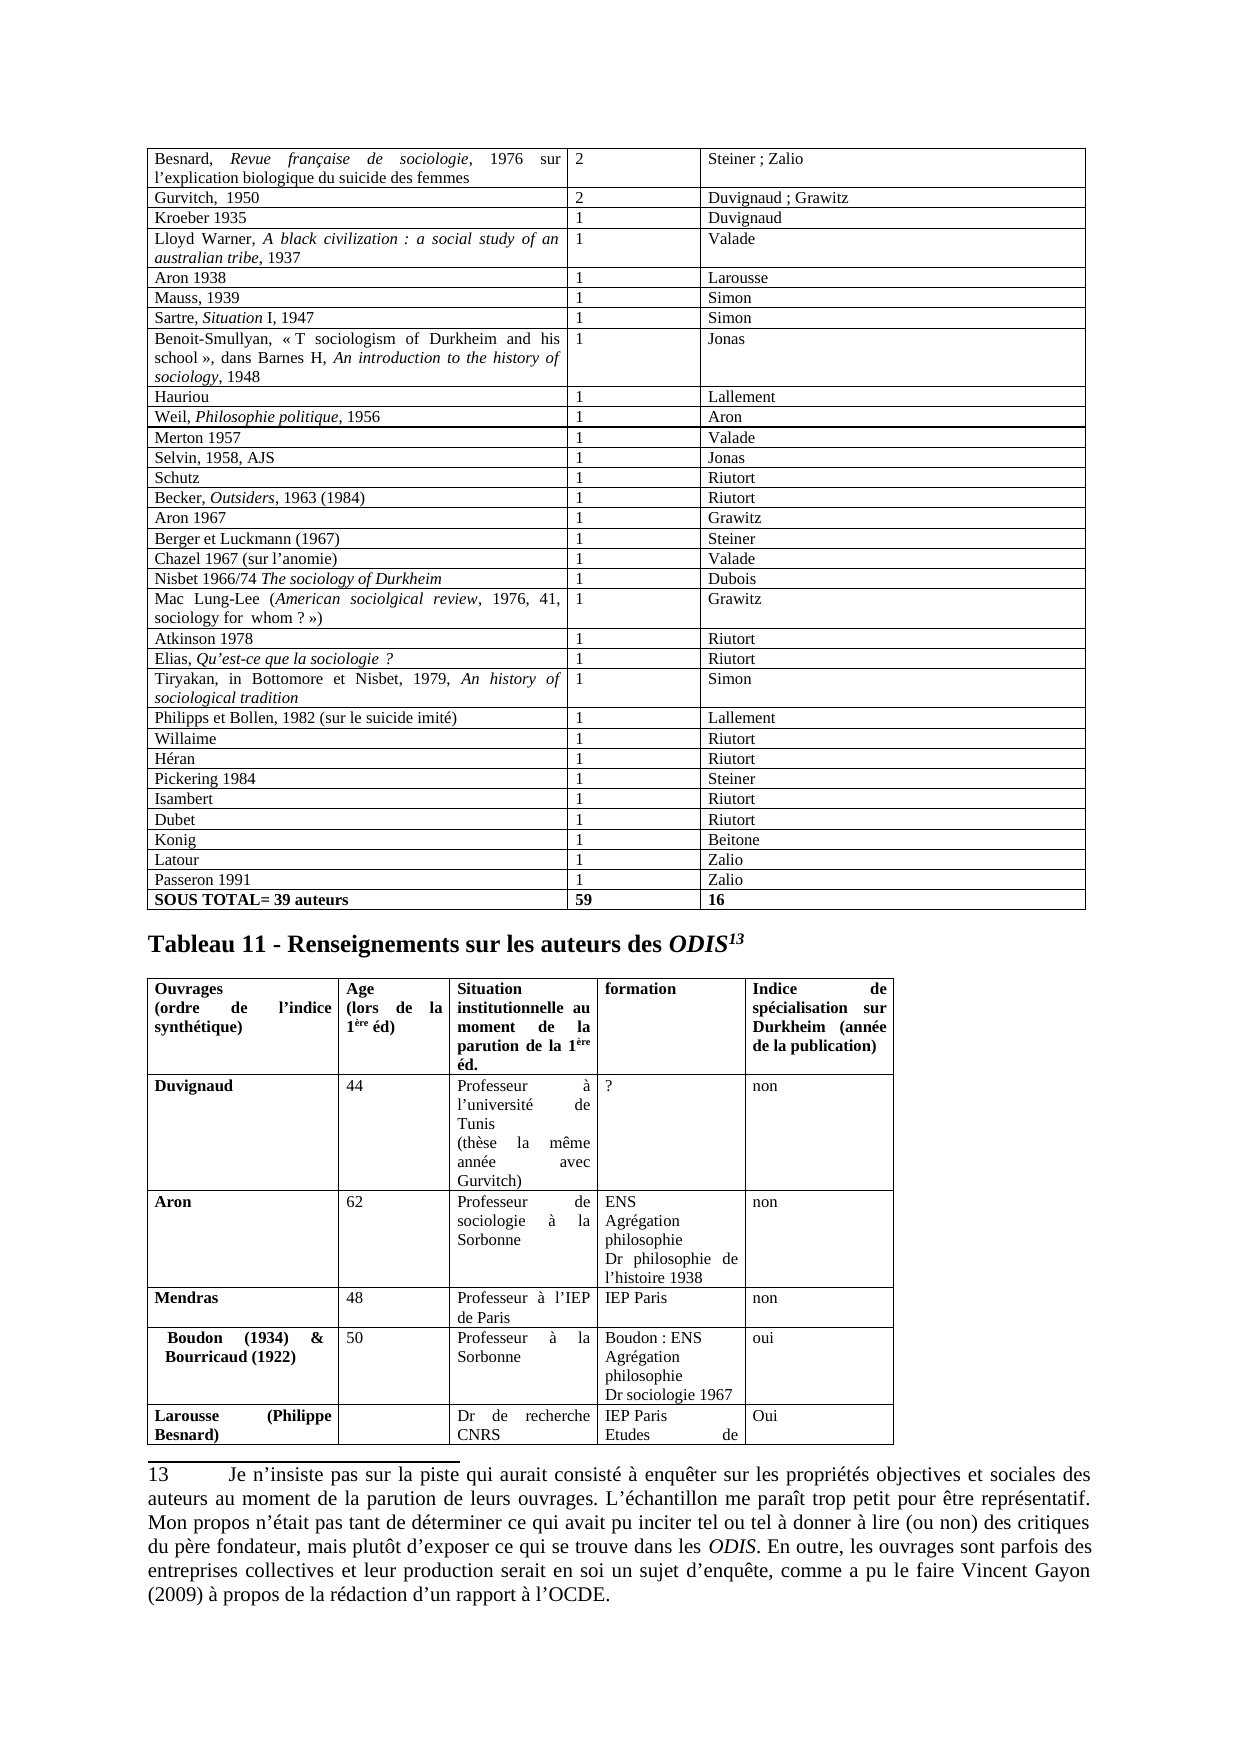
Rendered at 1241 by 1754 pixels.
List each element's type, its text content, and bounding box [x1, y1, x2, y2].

table_cell Benoit-Smullyan, « T sociologism of Durkheim and his school », dans Barnes H, An introduction to the history of sociology, 1948 [148, 329, 567, 386]
table_cell 1 [568, 629, 700, 648]
table_cell Steiner [701, 529, 1085, 548]
table_cell Jonas [701, 329, 1085, 386]
table_cell SOUS TOTAL= 39 auteurs [148, 890, 567, 909]
table_cell Gurvitch, 1950 [148, 188, 567, 207]
table_cell Latour [148, 850, 567, 869]
table_cell 48 [339, 1288, 449, 1327]
table_cell Professeur de sociologie à la Sorbonne [450, 1191, 597, 1287]
table_cell 1 [568, 488, 700, 507]
table_cell Riutort [701, 729, 1085, 748]
table_cell Philipps et Bollen, 1982 (sur le suicide imité) [148, 708, 567, 727]
table_cell Tiryakan, in Bottomore et Nisbet, 1979, An history of sociological tradition [148, 669, 567, 707]
table_cell Atkinson 1978 [148, 629, 567, 648]
table_cell Selvin, 1958, AJS [148, 448, 567, 467]
table_cell Valade [701, 428, 1085, 447]
table_header Situation institutionnelle au moment de la parution de la 1ère éd. [450, 979, 597, 1074]
table_cell 1 [568, 208, 700, 227]
table_cell Simon [701, 308, 1085, 327]
table_cell Boudon (1934) & Bourricaud (1922) [148, 1328, 338, 1404]
table_cell non [746, 1288, 893, 1327]
table_cell Duvignaud [701, 208, 1085, 227]
table_cell Héran [148, 749, 567, 768]
table_cell 1 [568, 329, 700, 386]
table_cell Simon [701, 669, 1085, 707]
table_cell Professeur à l’université de Tunis (thèse la même année avec Gurvitch) [450, 1075, 597, 1190]
table_cell Lallement [701, 387, 1085, 406]
table_cell 1 [568, 850, 700, 869]
table_cell 1 [568, 809, 700, 828]
table_cell Professeur à la Sorbonne [450, 1328, 597, 1404]
table_cell 1 [568, 428, 700, 447]
table_cell Valade [701, 549, 1085, 568]
table_cell 1 [568, 549, 700, 568]
table_cell 1 [568, 569, 700, 588]
table_cell 1 [568, 468, 700, 487]
table_cell ENS Agrégation philosophie Dr philosophie de l’histoire 1938 [598, 1191, 745, 1287]
table_cell 59 [568, 890, 700, 909]
table_cell Konig [148, 830, 567, 849]
table_header Age (lors de la 1ère éd) [339, 979, 449, 1074]
table_cell Dubois [701, 569, 1085, 588]
table_cell Nisbet 1966/74 The sociology of Durkheim [148, 569, 567, 588]
table_cell Duvignaud ; Grawitz [701, 188, 1085, 207]
table_cell 1 [568, 288, 700, 307]
table_cell Riutort [701, 468, 1085, 487]
table_cell 1 [568, 229, 700, 267]
text Je n’insiste pas sur la piste qui aurait consisté à enquêter sur les propriétés objectives et sociales des auteurs au moment de la parution de leurs ouvrages. L’échantillon me paraît trop petit pour être représentatif. Mon propos n’était pas tant de déterminer ce qui avait pu inciter tel ou tel à donner à lire (ou non) des critiques du père fondateur, mais plutôt d’exposer ce qui se trouve dans les ODIS. En outre, les ouvrages sont parfois des entreprises collectives et leur production serait en soi un sujet d’enquête, comme a pu le faire Vincent Gayon (2009) à propos de la rédaction d’un rapport à l’OCDE. [148, 1462, 1093, 1606]
table_cell 44 [339, 1075, 449, 1190]
table_cell 1 [568, 669, 700, 707]
table_cell 1 [568, 508, 700, 527]
table_cell 1 [568, 407, 700, 426]
table_cell 1 [568, 649, 700, 668]
table_cell Larousse [701, 268, 1085, 287]
table_cell 50 [339, 1328, 449, 1404]
table_cell 1 [568, 268, 700, 287]
table_cell 1 [568, 830, 700, 849]
table_cell Willaime [148, 729, 567, 748]
text Tableau 11 - Renseignements sur les auteurs des ODIS [148, 929, 1093, 958]
table_cell Aron 1938 [148, 268, 567, 287]
table_cell 62 [339, 1191, 449, 1287]
table_cell Weil, Philosophie politique, 1956 [148, 407, 567, 426]
table_cell Riutort [701, 789, 1085, 808]
table_cell 1 [568, 749, 700, 768]
table_header formation [598, 979, 745, 1074]
table_cell 2 [568, 149, 700, 187]
table_cell [339, 1405, 449, 1444]
table_header Indice de spécialisation sur Durkheim (année de la publication) [746, 979, 893, 1074]
table_cell Riutort [701, 749, 1085, 768]
table_cell Valade [701, 229, 1085, 267]
table_cell Riutort [701, 629, 1085, 648]
table_cell Simon [701, 288, 1085, 307]
table_cell Zalio [701, 870, 1085, 889]
table_cell Elias, Qu’est-ce que la sociologie ? [148, 649, 567, 668]
table_cell Dubet [148, 809, 567, 828]
table_cell non [746, 1075, 893, 1190]
table_cell Jonas [701, 448, 1085, 467]
table_cell Chazel 1967 (sur l’anomie) [148, 549, 567, 568]
table_cell 1 [568, 769, 700, 788]
table_cell Dr de recherche CNRS [450, 1405, 597, 1444]
table_cell Oui [746, 1405, 893, 1444]
table_cell 1 [568, 708, 700, 727]
table_cell Riutort [701, 649, 1085, 668]
table_cell 16 [701, 890, 1085, 909]
table_cell 1 [568, 448, 700, 467]
table_cell Larousse (Philippe Besnard) [148, 1405, 338, 1444]
table_cell Steiner ; Zalio [701, 149, 1085, 187]
table_cell Mendras [148, 1288, 338, 1327]
table_cell Riutort [701, 488, 1085, 507]
table_cell non [746, 1191, 893, 1287]
table_cell 1 [568, 387, 700, 406]
table_cell oui [746, 1328, 893, 1404]
table_cell 1 [568, 729, 700, 748]
table_cell IEP Paris Etudes de [598, 1405, 745, 1444]
table_cell Boudon : ENS Agrégation philosophie Dr sociologie 1967 [598, 1328, 745, 1404]
table_cell IEP Paris [598, 1288, 745, 1327]
table_cell 1 [568, 529, 700, 548]
table_cell Grawitz [701, 508, 1085, 527]
table_cell Lallement [701, 708, 1085, 727]
table_cell Hauriou [148, 387, 567, 406]
table_cell 1 [568, 870, 700, 889]
table_cell ? [598, 1075, 745, 1190]
table_cell Isambert [148, 789, 567, 808]
table_cell Aron [148, 1191, 338, 1287]
table_cell Zalio [701, 850, 1085, 869]
table_cell Steiner [701, 769, 1085, 788]
table_cell Riutort [701, 809, 1085, 828]
table_cell Sartre, Situation I, 1947 [148, 308, 567, 327]
table_cell Duvignaud [148, 1075, 338, 1190]
table_cell Aron 1967 [148, 508, 567, 527]
table_cell Lloyd Warner, A black civilization : a social study of an australian tribe, 1937 [148, 229, 567, 267]
table_cell Grawitz [701, 589, 1085, 627]
table_cell Pickering 1984 [148, 769, 567, 788]
table_cell Schutz [148, 468, 567, 487]
table_cell Beitone [701, 830, 1085, 849]
table_cell Passeron 1991 [148, 870, 567, 889]
table_cell Mac Lung-Lee (American sociolgical review, 1976, 41, sociology for whom ? ») [148, 589, 567, 627]
table_cell Professeur à l’IEP de Paris [450, 1288, 597, 1327]
table_cell Kroeber 1935 [148, 208, 567, 227]
table_cell Berger et Luckmann (1967) [148, 529, 567, 548]
table_cell 1 [568, 308, 700, 327]
table_cell 2 [568, 188, 700, 207]
table_cell 1 [568, 589, 700, 627]
table_cell Mauss, 1939 [148, 288, 567, 307]
table_cell Becker, Outsiders, 1963 (1984) [148, 488, 567, 507]
table_cell Merton 1957 [148, 428, 567, 447]
table_cell 1 [568, 789, 700, 808]
table_header Ouvrages (ordre de l’indice synthétique) [148, 979, 338, 1074]
table_cell Besnard, Revue française de sociologie, 1976 sur l’explication biologique du suicide des femmes [148, 149, 567, 187]
table_cell Aron [701, 407, 1085, 426]
